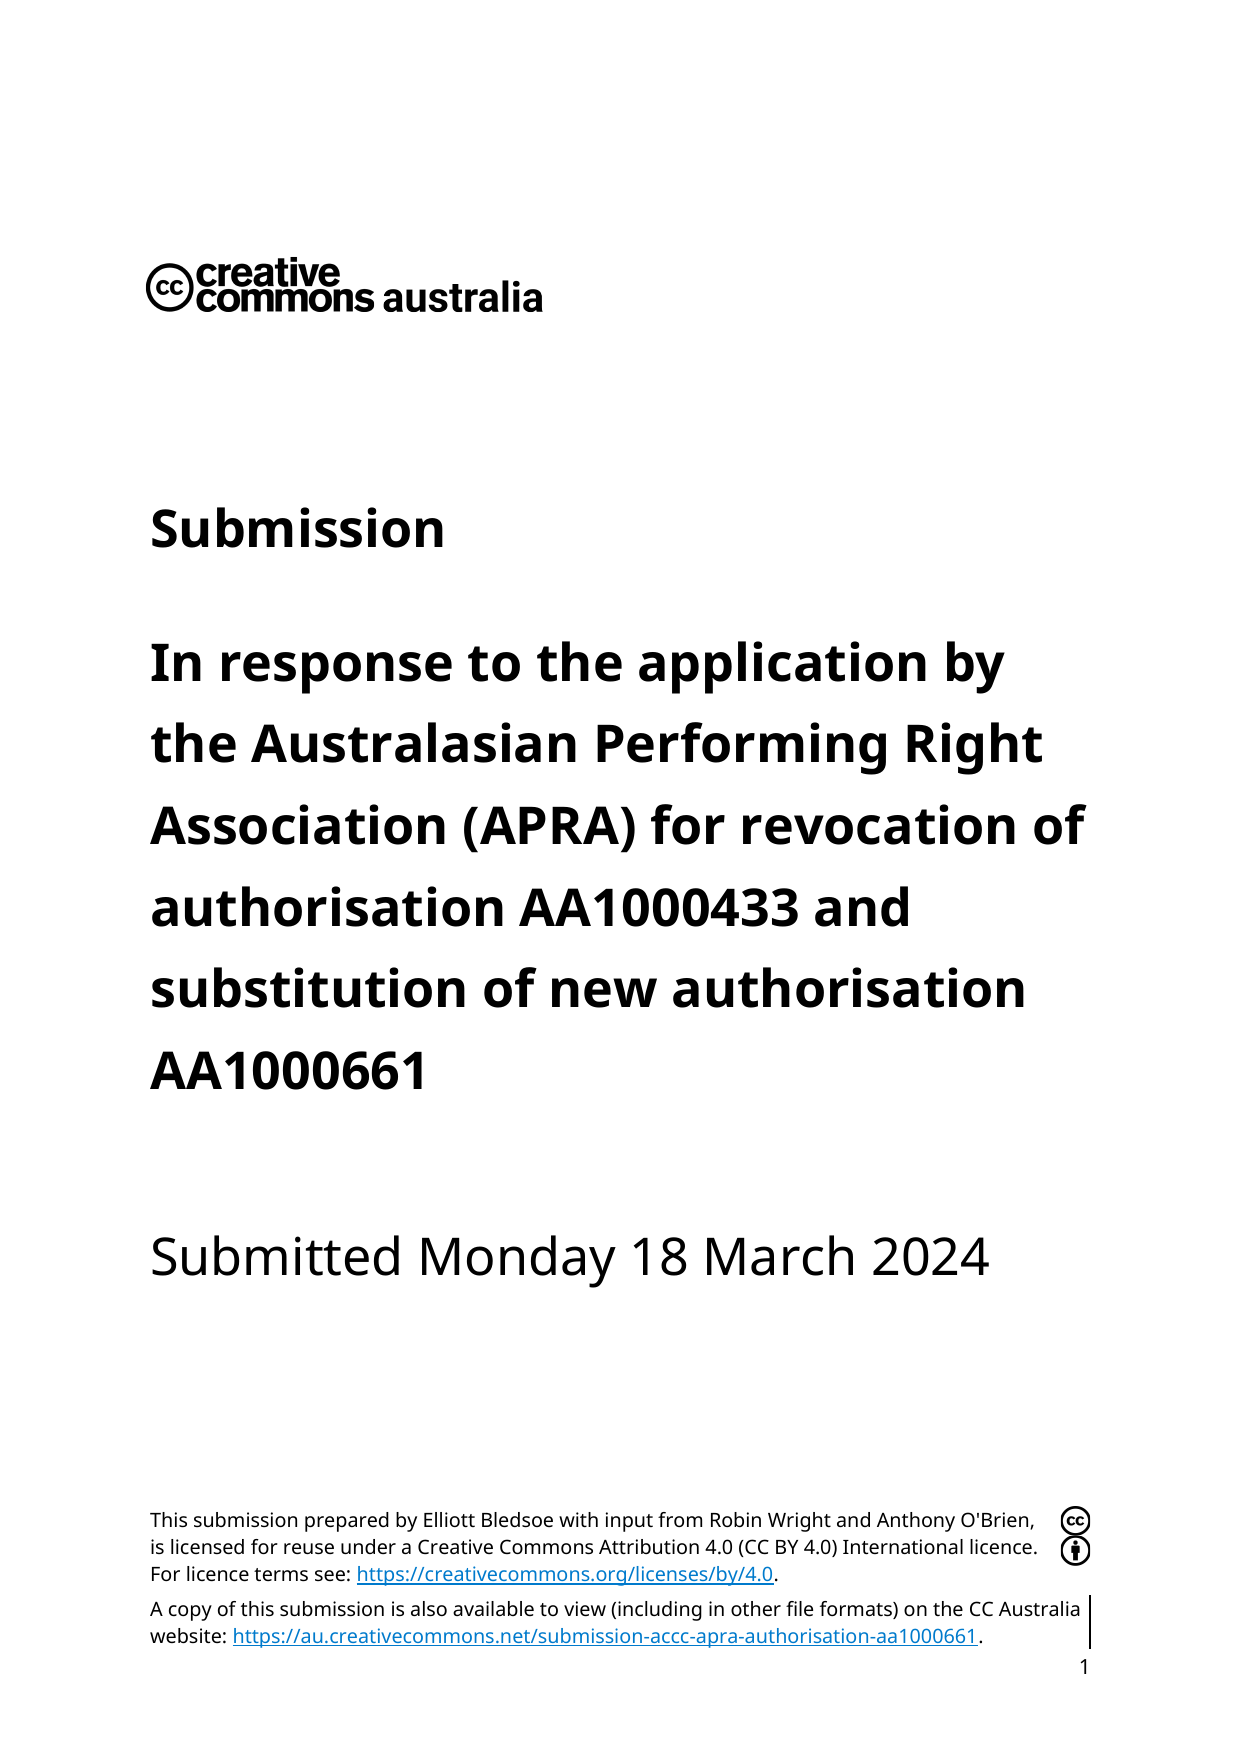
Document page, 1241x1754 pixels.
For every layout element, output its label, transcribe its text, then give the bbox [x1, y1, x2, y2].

title Submission [150, 492, 1090, 563]
picture [138, 254, 552, 317]
text Submitted Monday 18 March 2024 [150, 1219, 1090, 1290]
title In response to the application by the Australasian Performing Right Association (APRA) for revocation of authorisation AA1000433 and substitution of new authorisation AA1000661 [150, 626, 1090, 1104]
picture [1060, 1506, 1091, 1566]
